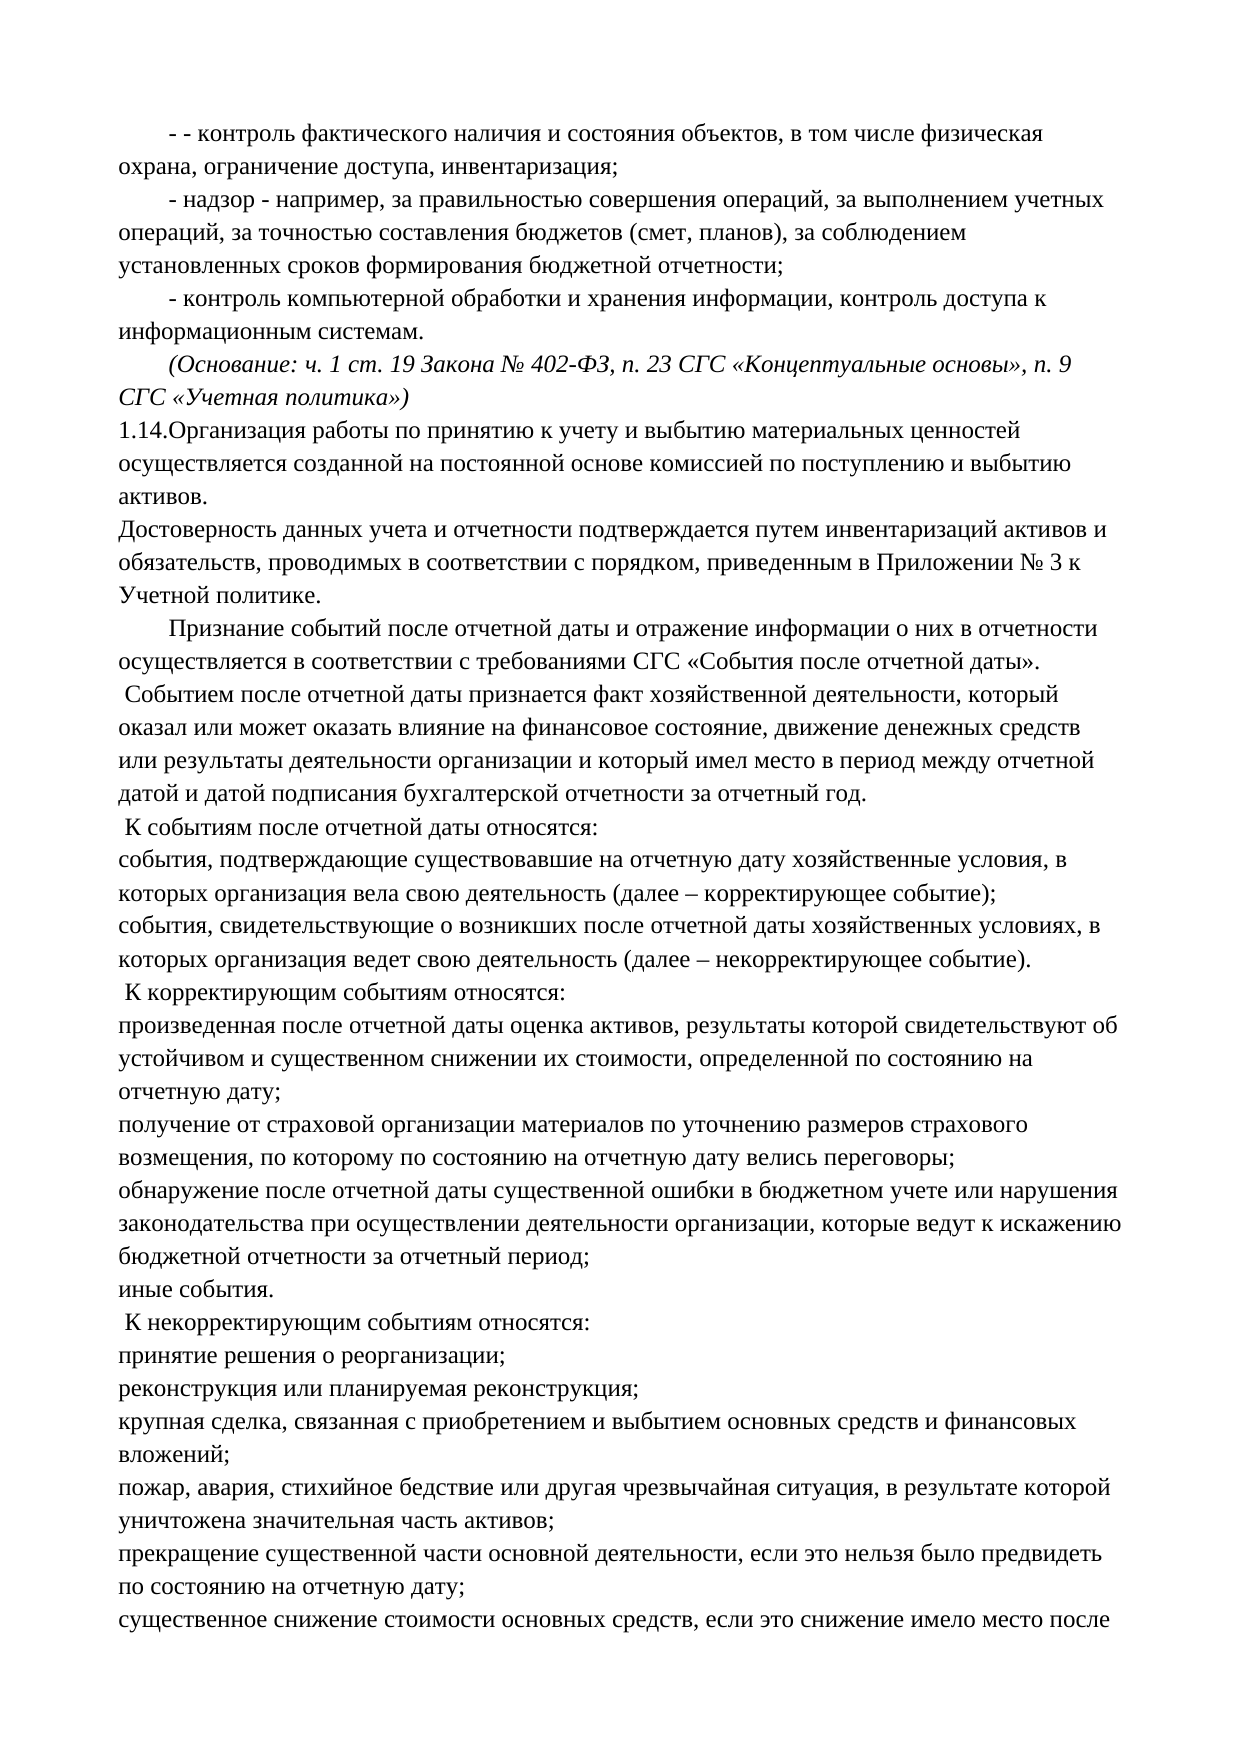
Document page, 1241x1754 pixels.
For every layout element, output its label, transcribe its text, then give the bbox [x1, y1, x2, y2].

text существенное снижение стоимости основных средств, если это снижение имело место после [118, 1604, 1122, 1633]
text К событиям после отчетной даты относятся: [118, 812, 1122, 840]
text - контроль компьютерной обработки и хранения информации, контроль доступа к информационным системам. [118, 283, 1122, 345]
text Событием после отчетной даты признается факт хозяйственной деятельности, который оказал или может оказать влияние на финансовое состояние, движение денежных средств или результаты деятельности организации и который имел место в период между отчетной датой и датой подписания бухгалтерской отчетности за отчетный год. [118, 679, 1122, 807]
text - надзор - например, за правильностью совершения операций, за выполнением учетных операций, за точностью составления бюджетов (смет, планов), за соблюдением установленных сроков формирования бюджетной отчетности; [118, 184, 1122, 279]
text произведенная после отчетной даты оценка активов, результаты которой свидетельствуют об устойчивом и существенном снижении их стоимости, определенной по состоянию на отчетную дату; [118, 1010, 1122, 1104]
text реконструкция или планируемая реконструкция; [118, 1373, 1122, 1402]
text события, свидетельствующие о возникших после отчетной даты хозяйственных условиях, в которых организация ведет свою деятельность (далее – некорректирующее событие). [118, 911, 1122, 972]
text обнаружение после отчетной даты существенной ошибки в бюджетном учете или нарушения законодательства при осуществлении деятельности организации, которые ведут к искажению бюджетной отчетности за отчетный период; [118, 1175, 1122, 1269]
text события, подтверждающие существовавшие на отчетную дату хозяйственные условия, в которых организация вела свою деятельность (далее – корректирующее событие); [118, 844, 1122, 906]
text иные события. [118, 1274, 1122, 1303]
subtitle Достоверность данных учета и отчетности подтверждается путем инвентаризаций активов и обязательств, проводимых в соответствии с порядком, приведенным в Приложении № 3 к Учетной политике. [118, 514, 1122, 609]
text К некорректирующим событиям относятся: [118, 1307, 1122, 1336]
text крупная сделка, связанная с приобретением и выбытием основных средств и финансовых вложений; [118, 1406, 1122, 1468]
text К корректирующим событиям относятся: [118, 977, 1122, 1005]
text (Основание: ч. 1 ст. 19 Закона № 402-ФЗ, п. 23 СГС «Концептуальные основы», п. 9 СГС «Учетная политика») [118, 349, 1122, 411]
subtitle 1.14.Организация работы по принятию к учету и выбытию материальных ценностей осуществляется созданной на постоянной основе комиссией по поступлению и выбытию активов. [118, 415, 1122, 510]
text прекращение существенной части основной деятельности, если это нельзя было предвидеть по состоянию на отчетную дату; [118, 1538, 1122, 1600]
text принятие решения о реорганизации; [118, 1340, 1122, 1369]
text пожар, авария, стихийное бедствие или другая чрезвычайная ситуация, в результате которой уничтожена значительная часть активов; [118, 1472, 1122, 1534]
text получение от страховой организации материалов по уточнению размеров страхового возмещения, по которому по состоянию на отчетную дату велись переговоры; [118, 1109, 1122, 1171]
text - - контроль фактического наличия и состояния объектов, в том числе физическая охрана, ограничение доступа, инвентаризация; [118, 118, 1122, 180]
text Признание событий после отчетной даты и отражение информации о них в отчетности осуществляется в соответствии с требованиями СГС «События после отчетной даты». [118, 613, 1122, 675]
